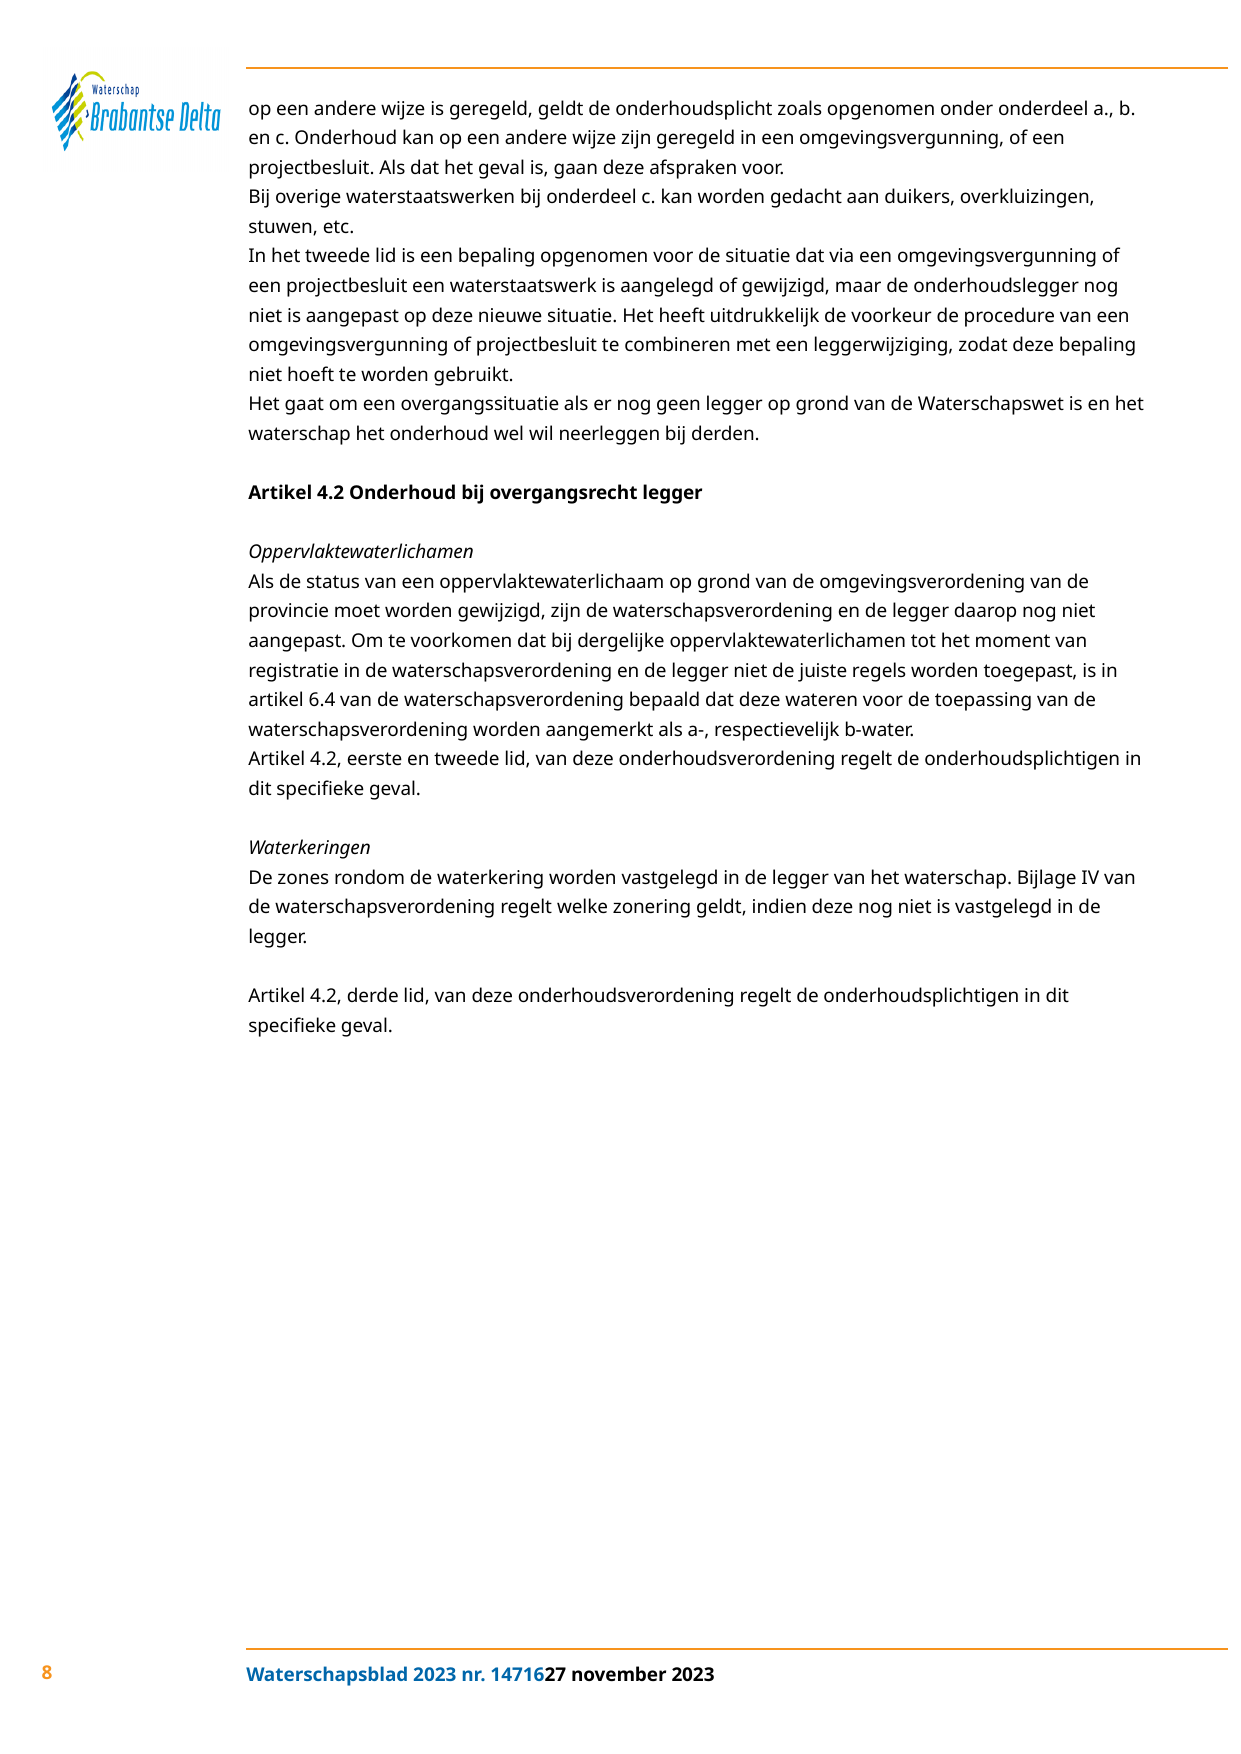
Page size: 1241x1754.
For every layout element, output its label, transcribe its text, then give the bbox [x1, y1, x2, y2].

text op een andere wijze is geregeld, geldt de onderhoudsplicht zoals opgenomen onder onderdeel a., b. en c. Onderhoud kan op een andere wijze zijn geregeld in een omgevingsvergunning, of een projectbesluit. Als dat het geval is, gaan deze afspraken voor. [248, 95, 1152, 180]
text Artikel 4.2, eerste en tweede lid, van deze onderhoudsverordening regelt de onderhoudsplichtigen in dit specifieke geval. [248, 746, 1152, 801]
text Oppervlaktewaterlichamen [248, 538, 1152, 564]
text Bij overige waterstaatswerken bij onderdeel c. kan worden gedacht aan duikers, overkluizingen, stuwen, etc. [248, 183, 1152, 239]
text Het gaat om een overgangssituatie als er nog geen legger op grond van de Waterschapswet is en het waterschap het onderhoud wel wil neerleggen bij derden. [248, 391, 1152, 446]
text De zones rondom de waterkering worden vastgelegd in de legger van het waterschap. Bijlage IV van de waterschapsverordening regelt welke zonering geldt, indien deze nog niet is vastgelegd in de legger. [248, 864, 1152, 949]
text Artikel 4.2 Onderhoud bij overgangsrecht legger [248, 479, 1152, 505]
text Artikel 4.2, derde lid, van deze onderhoudsverordening regelt de onderhoudsplichtigen in dit specifieke geval. [248, 982, 1152, 1038]
picture [41, 47, 231, 172]
text Als de status van een oppervlaktewaterlichaam op grond van de omgevingsverordening van de provincie moet worden gewijzigd, zijn de waterschapsverordening en de legger daarop nog niet aangepast. Om te voorkomen dat bij dergelijke oppervlaktewaterlichamen tot het moment van registratie in de waterschapsverordening en de legger niet de juiste regels worden toegepast, is in artikel 6.4 van de waterschapsverordening bepaald dat deze wateren voor de toepassing van de waterschapsverordening worden aangemerkt als a-, respectievelijk b-water. [248, 568, 1152, 742]
text Waterkeringen [248, 834, 1152, 860]
text In het tweede lid is een bepaling opgenomen voor de situatie dat via een omgevingsvergunning of een projectbesluit een waterstaatswerk is aangelegd of gewijzigd, maar de onderhoudslegger nog niet is aangepast op deze nieuwe situatie. Het heeft uitdrukkelijk de voorkeur de procedure van een omgevingsvergunning of projectbesluit te combineren met een leggerwijziging, zodat deze bepaling niet hoeft te worden gebruikt. [248, 243, 1152, 387]
